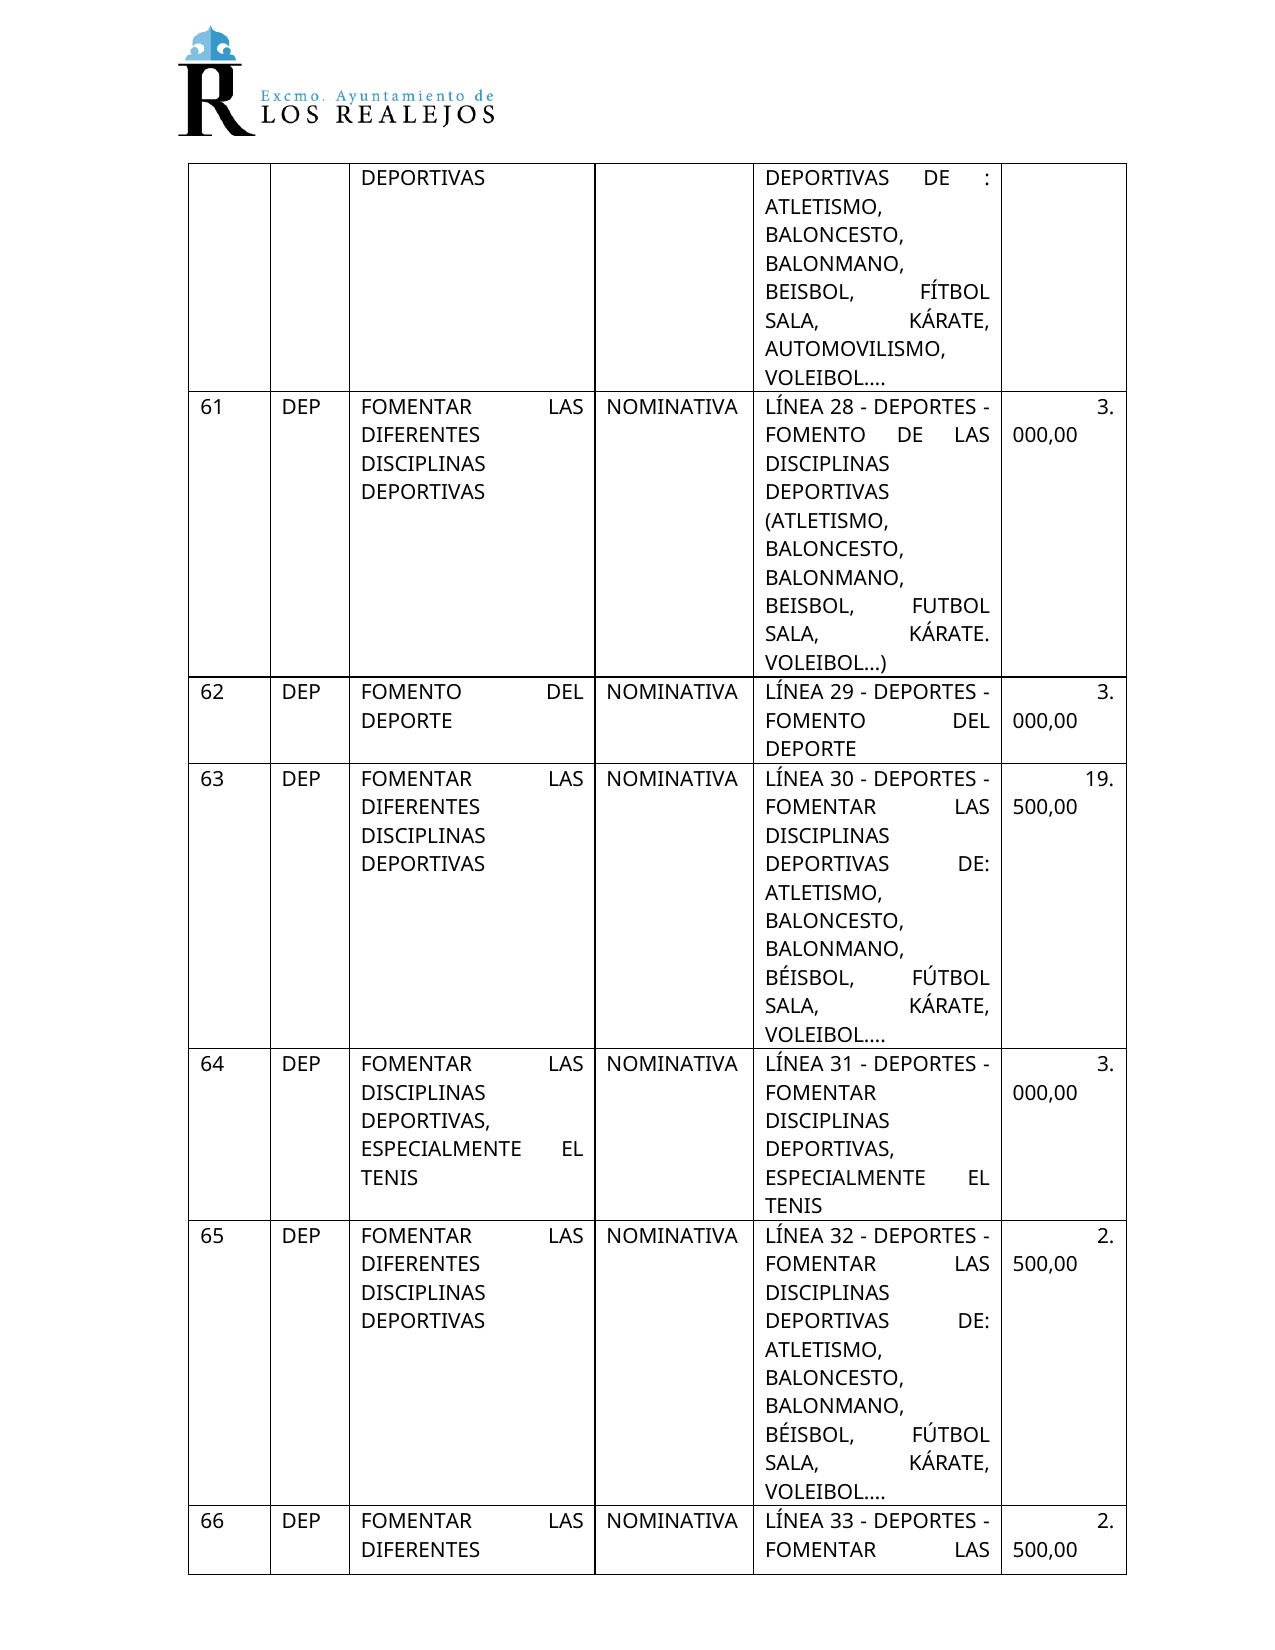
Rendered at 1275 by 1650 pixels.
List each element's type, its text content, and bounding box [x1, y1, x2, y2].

table_cell 3.000,00 [1002, 1049, 1126, 1220]
table_cell 3.000,00 [1002, 392, 1126, 676]
table_cell 63 [189, 764, 270, 1048]
table_cell FOMENTO DEL DEPORTE [350, 678, 594, 763]
table_cell 66 [189, 1506, 270, 1574]
table_cell 2.500,00 [1002, 1221, 1126, 1505]
table_cell FOMENTAR LAS DIFERENTES DISCIPLINAS DEPORTIVAS [350, 392, 594, 676]
table_cell DEP [271, 1221, 349, 1505]
table_cell 62 [189, 678, 270, 763]
table_cell [271, 164, 349, 391]
table_cell LÍNEA 29 - DEPORTES - FOMENTO DEL DEPORTE [754, 678, 1001, 763]
table_cell DEP [271, 392, 349, 676]
table_cell LÍNEA 30 - DEPORTES - FOMENTAR LAS DISCIPLINAS DEPORTIVAS DE: ATLETISMO, BALONCESTO, BALONMANO, BÉISBOL, FÚTBOL SALA, KÁRATE, VOLEIBOL…. [754, 764, 1001, 1048]
table_cell DEPORTIVAS DE : ATLETISMO, BALONCESTO, BALONMANO, BEISBOL, FÍTBOL SALA, KÁRATE, AUTOMOVILISMO, VOLEIBOL…. [754, 164, 1001, 391]
table_cell NOMINATIVA [596, 1506, 753, 1574]
table_cell 64 [189, 1049, 270, 1220]
table_cell LÍNEA 31 - DEPORTES - FOMENTAR DISCIPLINAS DEPORTIVAS, ESPECIALMENTE EL TENIS [754, 1049, 1001, 1220]
table_cell FOMENTAR LAS DIFERENTES DISCIPLINAS DEPORTIVAS [350, 764, 594, 1048]
table_cell DEP [271, 678, 349, 763]
table_cell [189, 164, 270, 391]
table_cell NOMINATIVA [596, 1049, 753, 1220]
table_cell 65 [189, 1221, 270, 1505]
table_cell FOMENTAR LAS DIFERENTES [350, 1506, 594, 1574]
table_cell NOMINATIVA [596, 1221, 753, 1505]
table_cell 3.000,00 [1002, 678, 1126, 763]
table_cell LÍNEA 32 - DEPORTES - FOMENTAR LAS DISCIPLINAS DEPORTIVAS DE: ATLETISMO, BALONCESTO, BALONMANO, BÉISBOL, FÚTBOL SALA, KÁRATE, VOLEIBOL…. [754, 1221, 1001, 1505]
table_cell LÍNEA 28 - DEPORTES - FOMENTO DE LAS DISCIPLINAS DEPORTIVAS (ATLETISMO, BALONCESTO, BALONMANO, BEISBOL, FUTBOL SALA, KÁRATE. VOLEIBOL…) [754, 392, 1001, 676]
table_cell FOMENTAR LAS DIFERENTES DISCIPLINAS DEPORTIVAS [350, 1221, 594, 1505]
table_cell DEP [271, 1506, 349, 1574]
table_cell 2.500,00 [1002, 1506, 1126, 1574]
table_cell 61 [189, 392, 270, 676]
table_cell LÍNEA 33 - DEPORTES - FOMENTAR LAS [754, 1506, 1001, 1574]
table_cell [596, 164, 753, 391]
table_cell DEP [271, 1049, 349, 1220]
table_cell DEPORTIVAS [350, 164, 594, 391]
table_cell [1002, 164, 1126, 391]
table_cell 19.500,00 [1002, 764, 1126, 1048]
table_cell FOMENTAR LAS DISCIPLINAS DEPORTIVAS, ESPECIALMENTE EL TENIS [350, 1049, 594, 1220]
table_cell NOMINATIVA [596, 392, 753, 676]
table_cell DEP [271, 764, 349, 1048]
table_cell NOMINATIVA [596, 678, 753, 763]
table_cell NOMINATIVA [596, 764, 753, 1048]
